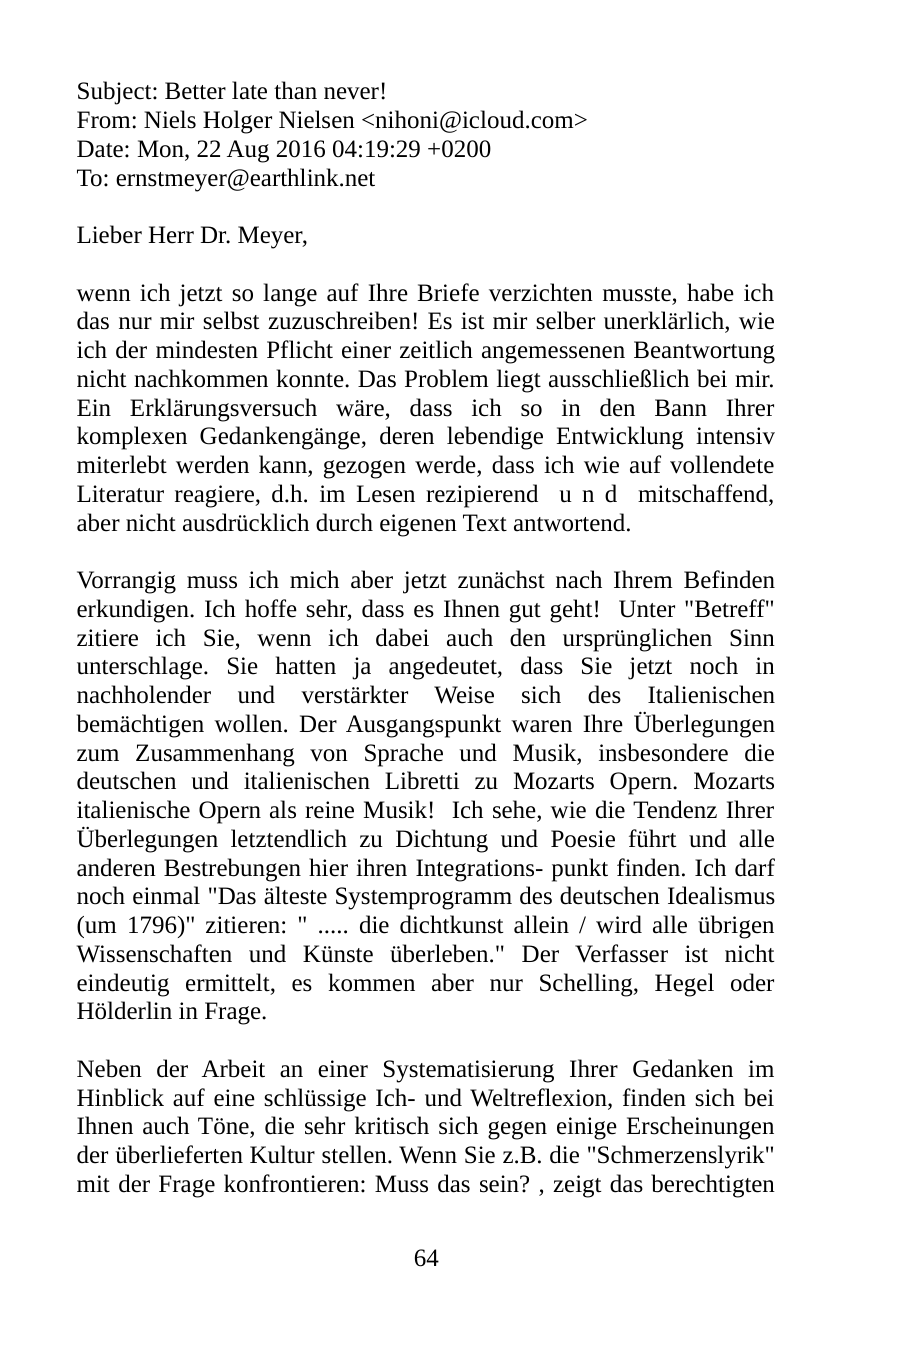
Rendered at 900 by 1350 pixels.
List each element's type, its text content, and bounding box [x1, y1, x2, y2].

text Date: Mon, 22 Aug 2016 04:19:29 +0200 [76, 134, 776, 163]
text Vorrangig muss ich mich aber jetzt zunächst nach Ihrem Befinden erkundigen. Ich hoffe sehr, dass es Ihnen gut geht! Unter "Betreff" zitiere ich Sie, wenn ich dabei auch den ursprünglichen Sinn unterschlage. Sie hatten ja angedeutet, dass Sie jetzt noch in nachholender und verstärkter Weise sich des Italienischen bemächtigen wollen. Der Ausgangspunkt waren Ihre Überlegungen zum Zusammenhang von Sprache und Musik, insbesondere die deutschen und italienischen Libretti zu Mozarts Opern. Mozarts italienische Opern als reine Musik! Ich sehe, wie die Tendenz Ihrer Überlegungen letztendlich zu Dichtung und Poesie führt und alle anderen Bestrebungen hier ihren Integrations- punkt finden. Ich darf noch einmal "Das älteste Systemprogramm des deutschen Idealismus (um 1796)" zitieren: " ..... die dichtkunst allein / wird alle übrigen Wissenschaften und Künste überleben." Der Verfasser ist nicht eindeutig ermittelt, es kommen aber nur Schelling, Hegel oder Hölderlin in Frage. [76, 565, 776, 1025]
text wenn ich jetzt so lange auf Ihre Briefe verzichten musste, habe ich das nur mir selbst zuzuschreiben! Es ist mir selber unerklärlich, wie ich der mindesten Pflicht einer zeitlich angemessenen Beantwortung nicht nachkommen konnte. Das Problem liegt ausschließlich bei mir. Ein Erklärungsversuch wäre, dass ich so in den Bann Ihrer komplexen Gedankengänge, deren lebendige Entwicklung intensiv miterlebt werden kann, gezogen werde, dass ich wie auf vollendete Literatur reagiere, d.h. im Lesen rezipierend u n d mitschaffend, aber nicht ausdrücklich durch eigenen Text antwortend. [76, 278, 776, 536]
text Subject: Better late than never! [76, 76, 776, 105]
text Lieber Herr Dr. Meyer, [76, 220, 776, 249]
text From: Niels Holger Nielsen <nihoni@icloud.com> [76, 105, 776, 134]
text Neben der Arbeit an einer Systematisierung Ihrer Gedanken im Hinblick auf eine schlüssige Ich- und Weltreflexion, finden sich bei Ihnen auch Töne, die sehr kritisch sich gegen einige Erscheinungen der überlieferten Kultur stellen. Wenn Sie z.B. die "Schmerzenslyrik" mit der Frage konfrontieren: Muss das sein? , zeigt das berechtigten [76, 1054, 776, 1198]
text To: ernstmeyer@earthlink.net [76, 163, 776, 191]
